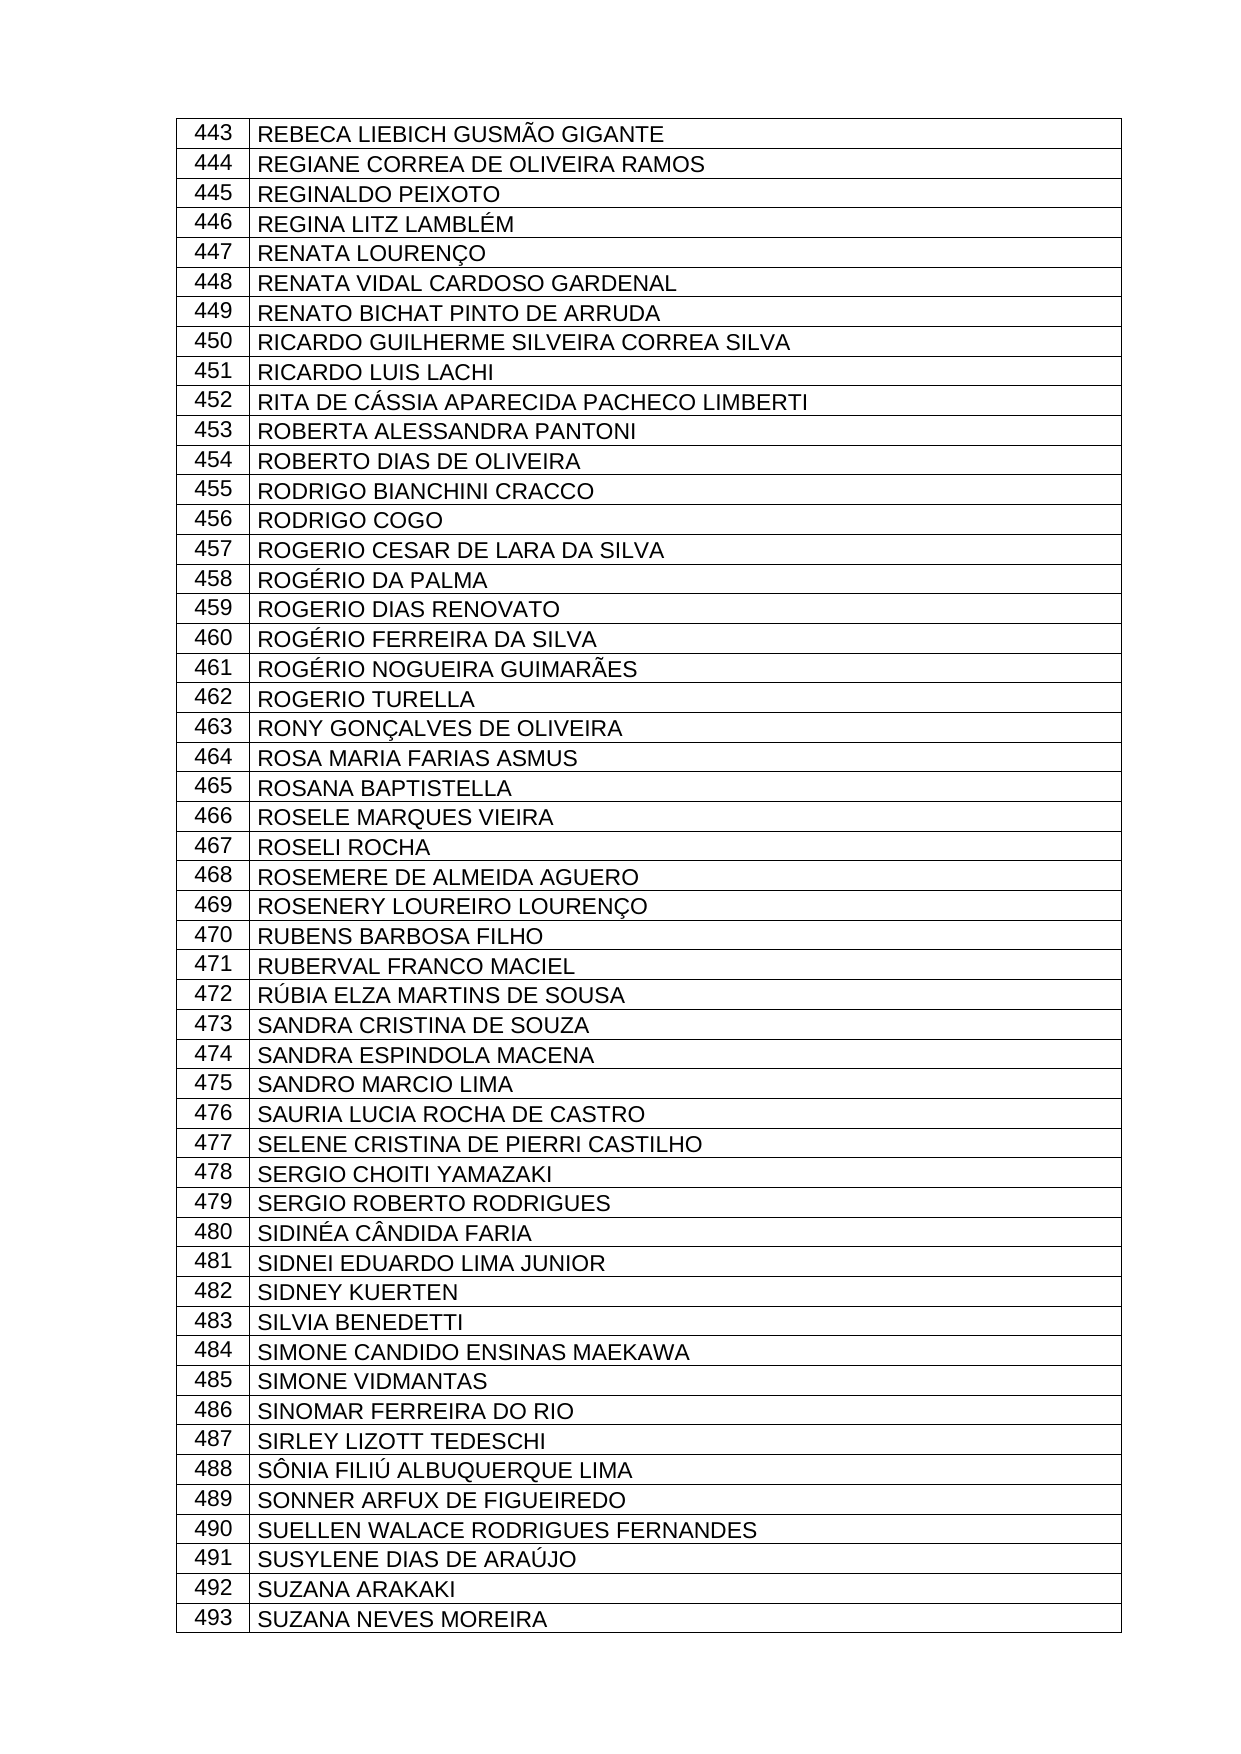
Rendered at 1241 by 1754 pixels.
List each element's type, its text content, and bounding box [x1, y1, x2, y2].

table_cell 493 [177, 1604, 249, 1632]
table_cell 464 [177, 743, 249, 771]
table_cell SINOMAR FERREIRA DO RIO [250, 1396, 1121, 1424]
table_cell SANDRO MARCIO LIMA [250, 1069, 1121, 1098]
table_cell RENATA LOURENÇO [250, 238, 1121, 267]
table_cell 469 [177, 891, 249, 920]
table_cell ROSELI ROCHA [250, 832, 1121, 860]
table_cell ROGERIO CESAR DE LARA DA SILVA [250, 535, 1121, 563]
table_cell SUZANA ARAKAKI [250, 1574, 1121, 1602]
table_cell 458 [177, 565, 249, 593]
table_cell 486 [177, 1396, 249, 1424]
table_cell 447 [177, 238, 249, 267]
table_cell 490 [177, 1515, 249, 1543]
table_cell 485 [177, 1366, 249, 1395]
table_cell 453 [177, 416, 249, 445]
table_cell SAURIA LUCIA ROCHA DE CASTRO [250, 1099, 1121, 1127]
table_cell RITA DE CÁSSIA APARECIDA PACHECO LIMBERTI [250, 386, 1121, 415]
table_cell 482 [177, 1277, 249, 1306]
table_cell ROSELE MARQUES VIEIRA [250, 802, 1121, 831]
table_cell 461 [177, 654, 249, 682]
table_cell 489 [177, 1485, 249, 1513]
table_cell RODRIGO COGO [250, 505, 1121, 534]
table_cell 448 [177, 268, 249, 296]
table_cell RICARDO GUILHERME SILVEIRA CORREA SILVA [250, 327, 1121, 356]
table_cell REGIANE CORREA DE OLIVEIRA RAMOS [250, 149, 1121, 177]
table_cell SELENE CRISTINA DE PIERRI CASTILHO [250, 1129, 1121, 1157]
table_cell 481 [177, 1247, 249, 1276]
table_cell REGINALDO PEIXOTO [250, 179, 1121, 207]
table_cell SUZANA NEVES MOREIRA [250, 1604, 1121, 1632]
table_cell 462 [177, 683, 249, 712]
table_cell ROGÉRIO NOGUEIRA GUIMARÃES [250, 654, 1121, 682]
table_cell 473 [177, 1010, 249, 1038]
table_cell 487 [177, 1425, 249, 1454]
table_cell 449 [177, 297, 249, 326]
table_cell SUELLEN WALACE RODRIGUES FERNANDES [250, 1515, 1121, 1543]
table_cell SANDRA CRISTINA DE SOUZA [250, 1010, 1121, 1038]
table_cell 470 [177, 921, 249, 949]
table_cell 479 [177, 1188, 249, 1217]
table_cell ROSENERY LOUREIRO LOURENÇO [250, 891, 1121, 920]
table_cell SÔNIA FILIÚ ALBUQUERQUE LIMA [250, 1455, 1121, 1484]
table_cell SONNER ARFUX DE FIGUEIREDO [250, 1485, 1121, 1513]
table_cell 471 [177, 950, 249, 979]
table_cell 467 [177, 832, 249, 860]
table_cell 483 [177, 1307, 249, 1335]
table_cell 455 [177, 475, 249, 504]
table_cell ROBERTO DIAS DE OLIVEIRA [250, 446, 1121, 474]
table_cell 477 [177, 1129, 249, 1157]
table_cell ROSEMERE DE ALMEIDA AGUERO [250, 861, 1121, 890]
table_cell 478 [177, 1158, 249, 1187]
table_cell 451 [177, 357, 249, 385]
table_cell RONY GONÇALVES DE OLIVEIRA [250, 713, 1121, 742]
table_cell 454 [177, 446, 249, 474]
table_cell SILVIA BENEDETTI [250, 1307, 1121, 1335]
table_cell ROGERIO TURELLA [250, 683, 1121, 712]
table_cell RÚBIA ELZA MARTINS DE SOUSA [250, 980, 1121, 1009]
table_cell 450 [177, 327, 249, 356]
table_cell ROGERIO DIAS RENOVATO [250, 594, 1121, 623]
table_cell 488 [177, 1455, 249, 1484]
table_cell 492 [177, 1574, 249, 1602]
table_cell REBECA LIEBICH GUSMÃO GIGANTE [250, 119, 1121, 148]
table_cell RUBERVAL FRANCO MACIEL [250, 950, 1121, 979]
table_cell RENATO BICHAT PINTO DE ARRUDA [250, 297, 1121, 326]
table_cell 443 [177, 119, 249, 148]
table_cell SIMONE CANDIDO ENSINAS MAEKAWA [250, 1336, 1121, 1365]
table_cell SIDNEI EDUARDO LIMA JUNIOR [250, 1247, 1121, 1276]
table_cell 474 [177, 1040, 249, 1068]
table_cell 452 [177, 386, 249, 415]
table_cell REGINA LITZ LAMBLÉM [250, 208, 1121, 237]
table_cell 444 [177, 149, 249, 177]
table_cell 457 [177, 535, 249, 563]
table_cell 475 [177, 1069, 249, 1098]
table_cell 484 [177, 1336, 249, 1365]
table_cell ROGÉRIO FERREIRA DA SILVA [250, 624, 1121, 652]
table_cell RICARDO LUIS LACHI [250, 357, 1121, 385]
table_cell SANDRA ESPINDOLA MACENA [250, 1040, 1121, 1068]
table_cell ROSANA BAPTISTELLA [250, 772, 1121, 801]
table_cell ROBERTA ALESSANDRA PANTONI [250, 416, 1121, 445]
table_cell 465 [177, 772, 249, 801]
table_cell 468 [177, 861, 249, 890]
table_cell 459 [177, 594, 249, 623]
table_cell ROSA MARIA FARIAS ASMUS [250, 743, 1121, 771]
table_cell RENATA VIDAL CARDOSO GARDENAL [250, 268, 1121, 296]
table_cell 460 [177, 624, 249, 652]
table_cell SERGIO ROBERTO RODRIGUES [250, 1188, 1121, 1217]
table_cell SIDNEY KUERTEN [250, 1277, 1121, 1306]
table_cell 445 [177, 179, 249, 207]
table_cell SIRLEY LIZOTT TEDESCHI [250, 1425, 1121, 1454]
table_cell 463 [177, 713, 249, 742]
table_cell SIMONE VIDMANTAS [250, 1366, 1121, 1395]
table_cell 491 [177, 1544, 249, 1573]
table_cell 466 [177, 802, 249, 831]
table_cell SUSYLENE DIAS DE ARAÚJO [250, 1544, 1121, 1573]
table_cell 446 [177, 208, 249, 237]
table_cell SIDINÉA CÂNDIDA FARIA [250, 1218, 1121, 1246]
table_cell 456 [177, 505, 249, 534]
table_cell ROGÉRIO DA PALMA [250, 565, 1121, 593]
table_cell RODRIGO BIANCHINI CRACCO [250, 475, 1121, 504]
table_cell RUBENS BARBOSA FILHO [250, 921, 1121, 949]
table_cell 472 [177, 980, 249, 1009]
table_cell 476 [177, 1099, 249, 1127]
table_cell SERGIO CHOITI YAMAZAKI [250, 1158, 1121, 1187]
table_cell 480 [177, 1218, 249, 1246]
